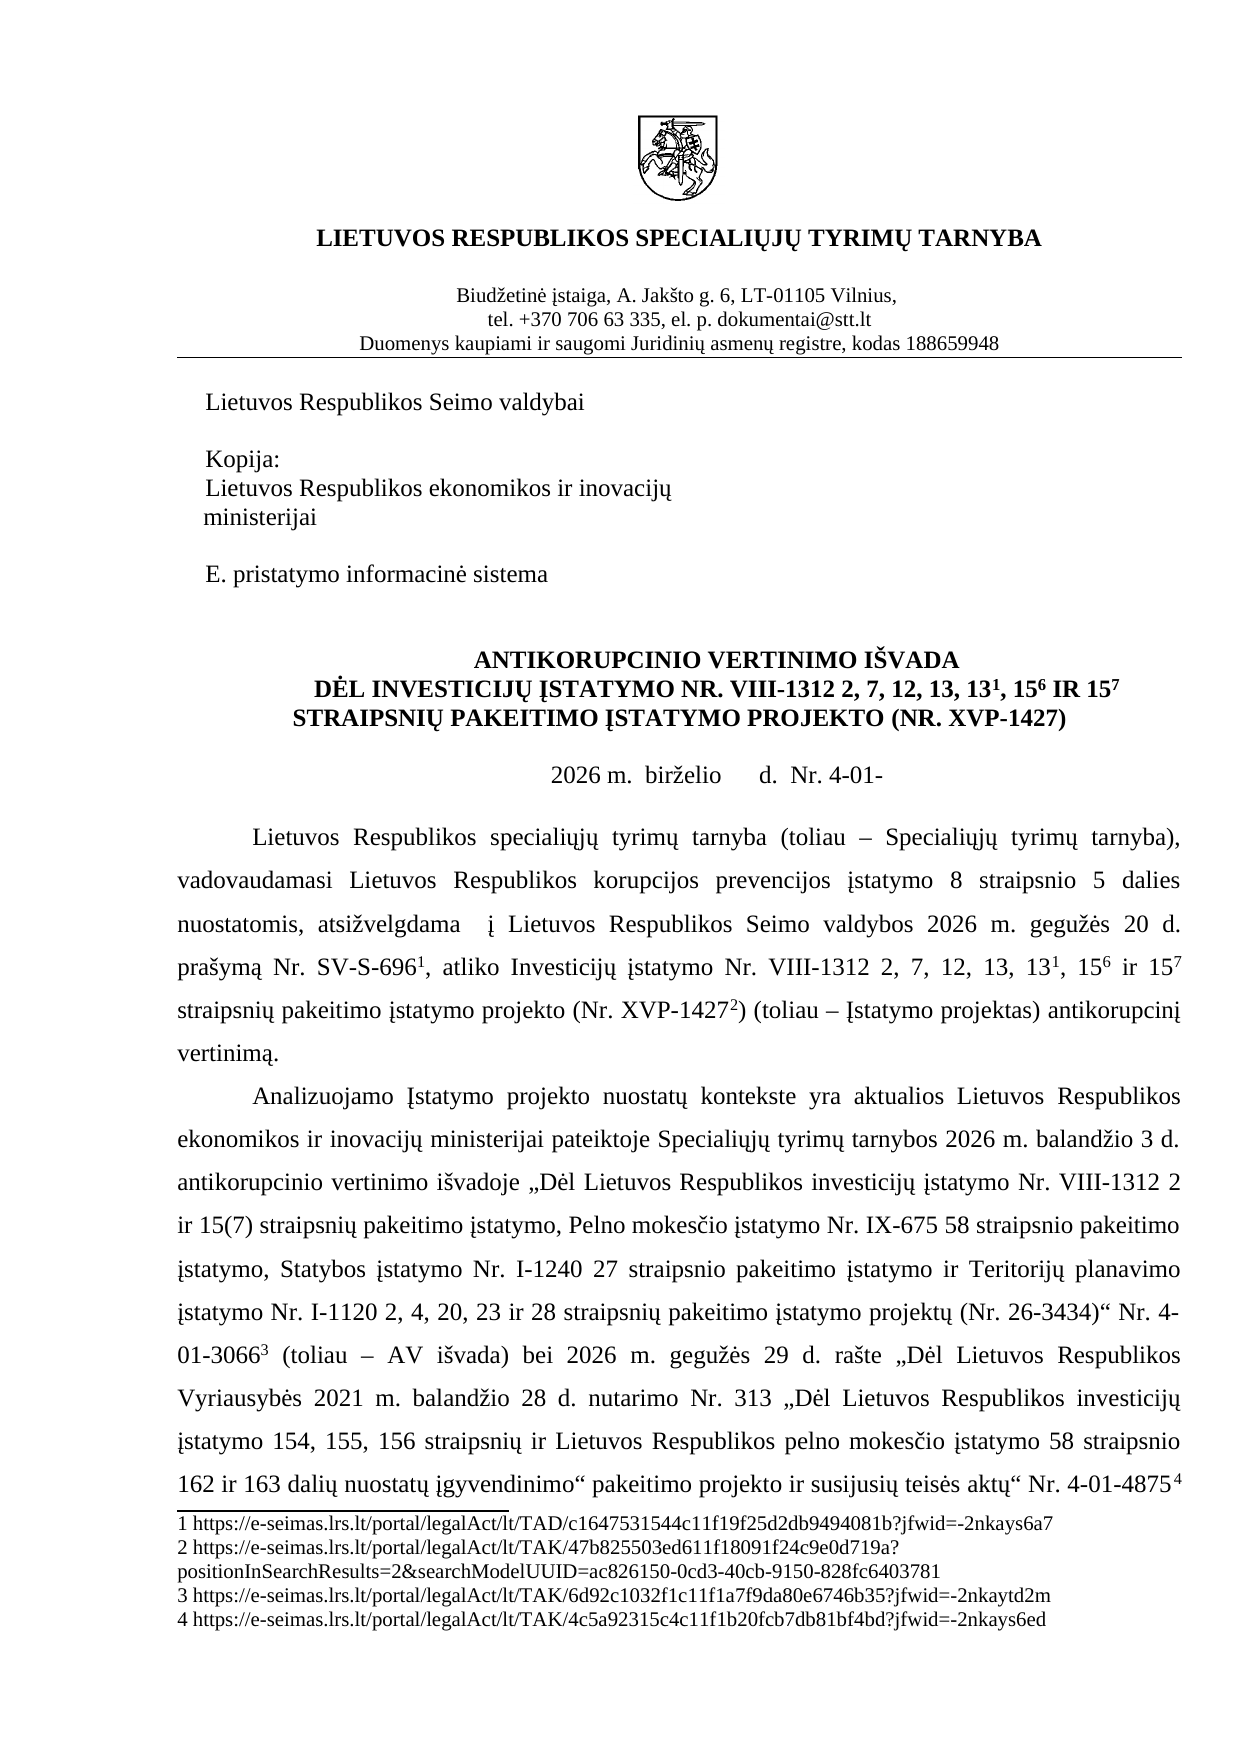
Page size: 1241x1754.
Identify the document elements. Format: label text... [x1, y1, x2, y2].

table_cell [708, 444, 767, 646]
text Lietuvos Respublikos specialiųjų tyrimų tarnyba (toliau – Specialiųjų tyrimų tarnyba), vadovaudamasi Lietuvos Respublikos korupcijos prevencijos įstatymo 8 straipsnio 5 dalies nuostatomis, atsižvelgdama į Lietuvos Respublikos Seimo valdybos 2026 m. gegužės 20 d. prašymą Nr. SV-S-696, atliko Investicijų įstatymo Nr. VIII-1312 2, 7, 12, 13, 131, 156 ir 157 straipsnių pakeitimo įstatymo projekto (Nr. XVP-1427) (toliau – Įstatymo projektas) antikorupcinį vertinimą. [177, 822, 1182, 1067]
text ANTIKORUPCINIO VERTINIMO IŠVADA [177, 646, 1182, 674]
text https://e-seimas.lrs.lt/portal/legalAct/lt/TAK/47b825503ed611f18091f24c9e0d719a?positionInSearchResults=2&searchModelUUID=ac826150-0cd3-40cb-9150-828fc6403781 [177, 1535, 1182, 1583]
text 2026 m. birželio d. Nr. 4-01- [177, 761, 1182, 789]
table_header Lietuvos Respublikos Seimo valdybai Kopija: Lietuvos Respublikos ekonomikos ir inovacijų ministerijai E. pristatymo informacinė sistema [192, 387, 708, 646]
table_cell [767, 444, 1180, 646]
text https://e-seimas.lrs.lt/portal/legalAct/lt/TAK/4c5a92315c4c11f1b20fcb7db81bf4bd?jfwid=-2nkays6ed [177, 1607, 1182, 1631]
table_header [708, 387, 767, 444]
table_header [767, 387, 1180, 444]
text https://e-seimas.lrs.lt/portal/legalAct/lt/TAD/c1647531544c11f19f25d2db9494081b?jfwid=-2nkays6a7 [177, 1511, 1182, 1535]
text DĖL INVESTICIJŲ ĮSTATYMO NR. VIII-1312 2, 7, 12, 13, 131, 156 IR 157 STRAIPSNIŲ PAKEITIMO ĮSTATYMO PROJEKTO (NR. XVP-1427) [177, 674, 1182, 732]
text https://e-seimas.lrs.lt/portal/legalAct/lt/TAK/6d92c1032f1c11f1a7f9da80e6746b35?jfwid=-2nkaytd2m [177, 1583, 1182, 1607]
text Analizuojamo Įstatymo projekto nuostatų kontekste yra aktualios Lietuvos Respublikos ekonomikos ir inovacijų ministerijai pateiktoje Specialiųjų tyrimų tarnybos 2026 m. balandžio 3 d. antikorupcinio vertinimo išvadoje „Dėl Lietuvos Respublikos investicijų įstatymo Nr. VIII-1312 2 ir 15(7) straipsnių pakeitimo įstatymo, Pelno mokesčio įstatymo Nr. IX-675 58 straipsnio pakeitimo įstatymo, Statybos įstatymo Nr. I-1240 27 straipsnio pakeitimo įstatymo ir Teritorijų planavimo įstatymo Nr. I-1120 2, 4, 20, 23 ir 28 straipsnių pakeitimo įstatymo projektų (Nr. 26-3434)“ Nr. 4-01-3066 (toliau – AV išvada) bei 2026 m. gegužės 29 d. rašte „Dėl Lietuvos Respublikos Vyriausybės 2021 m. balandžio 28 d. nutarimo Nr. 313 „Dėl Lietuvos Respublikos investicijų įstatymo 154, 155, 156 straipsnių ir Lietuvos Respublikos pelno mokesčio įstatymo 58 straipsnio 162 ir 163 dalių nuostatų įgyvendinimo“ pakeitimo projekto ir susijusių teisės aktų“ Nr. 4-01-4875 (toliau – Raštas Nr. 4-01-4875) pateiktos kritinės antikorupcinės ir kitos pastabos, susijusios su galimai nepagrįstų lengvatų tam tikriems stambiems projektams suteikimu, nepakankamai reglamentuotomis procedūromis dėl suteiktų naudų susigrąžinimo stambaus projekto nutraukimo atveju. [177, 1081, 1182, 1498]
